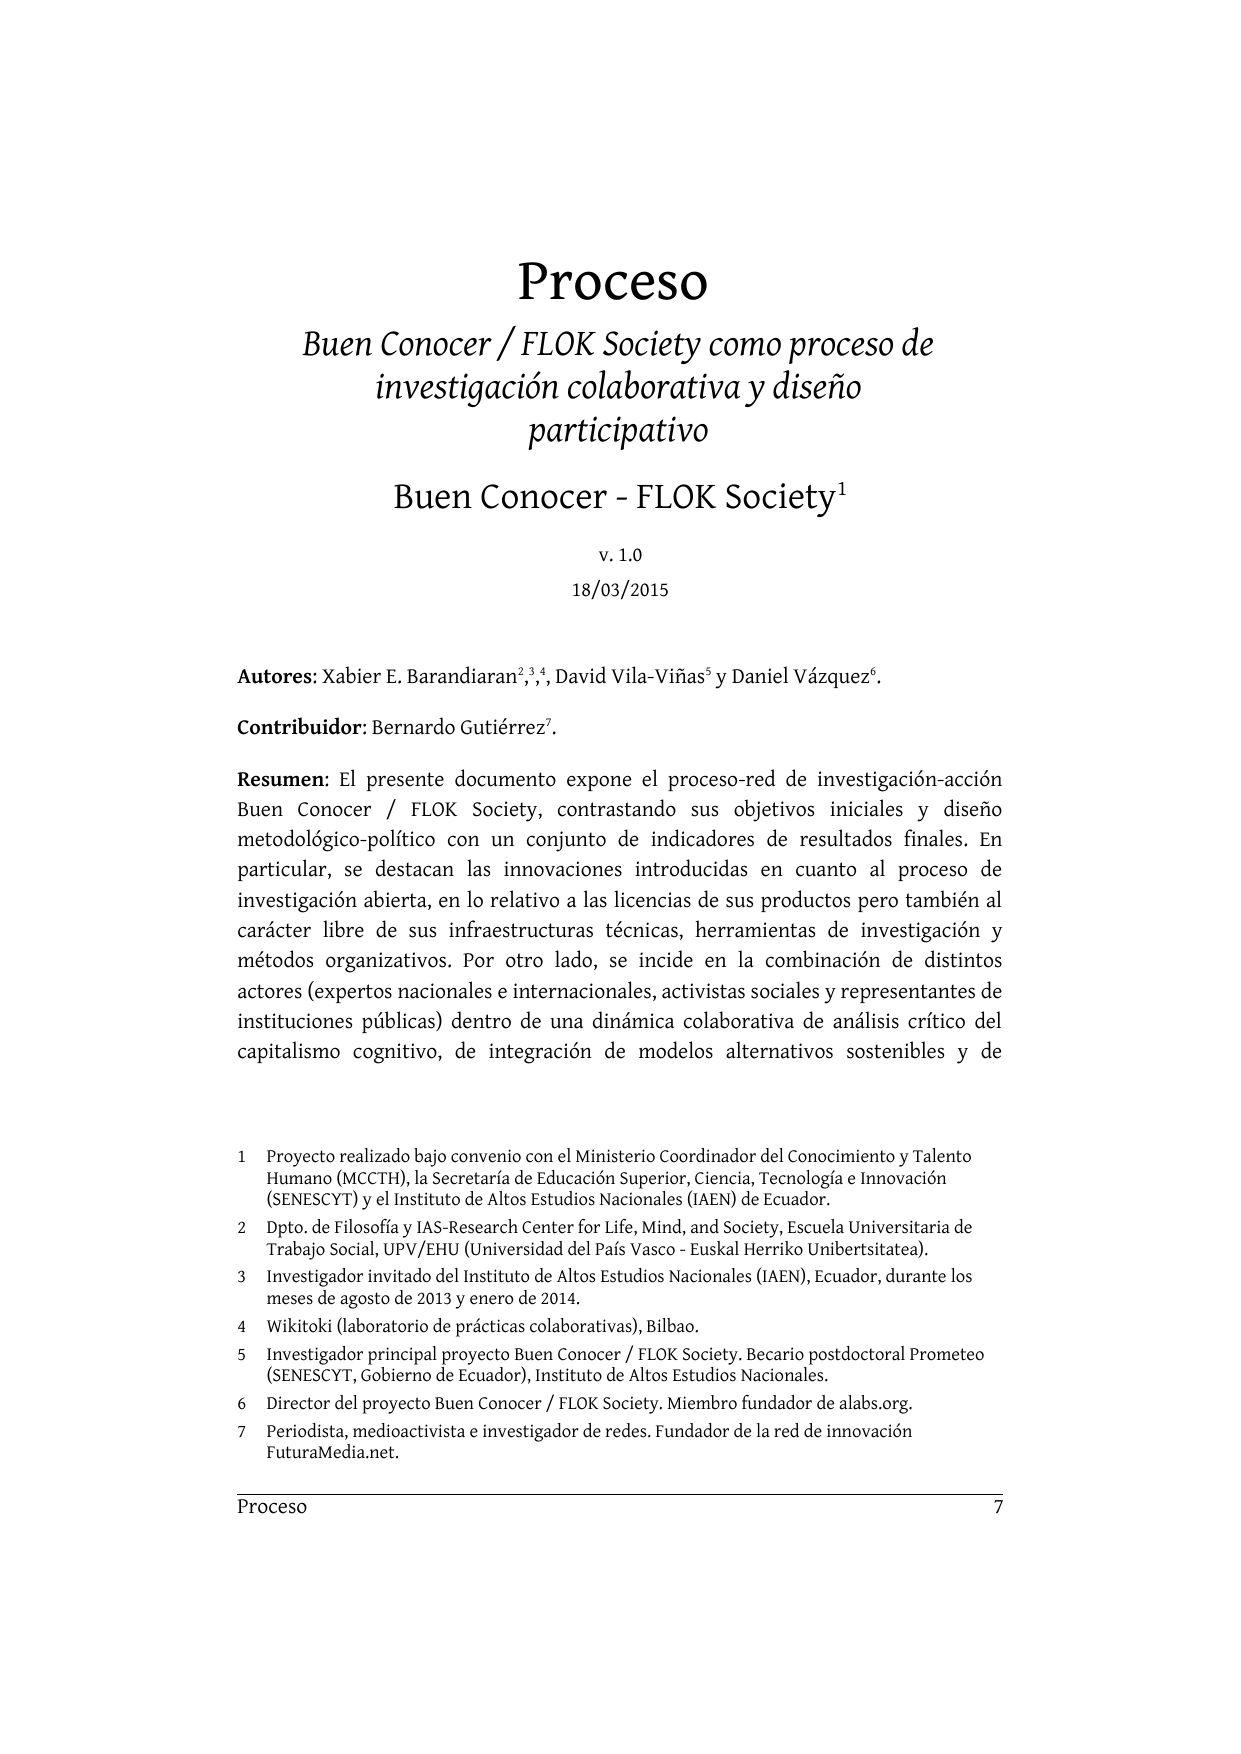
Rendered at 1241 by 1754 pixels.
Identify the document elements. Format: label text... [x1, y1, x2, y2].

text v. 1.0 [237, 543, 1003, 567]
text Contribuidor: Bernardo Gutiérrez. [237, 715, 1003, 741]
subtitle Buen Conocer / FLOK Society como proceso de investigación colaborativa y diseño participativo [297, 322, 943, 452]
text Periodista, medioactivista e investigador de redes. Fundador de la red de innovación FuturaMedia.net. [237, 1421, 1003, 1464]
text Resumen: El presente documento expone el proceso-red de investigación-acción Buen Conocer / FLOK Society, contrastando sus objetivos iniciales y diseño metodológico-político con un conjunto de indicadores de resultados finales. En particular, se destacan las innovaciones introducidas en cuanto al proceso de investigación abierta, en lo relativo a las licencias de sus productos pero también al carácter libre de sus infraestructuras técnicas, herramientas de investigación y métodos organizativos. Por otro lado, se incide en la combinación de distintos actores (expertos nacionales e internacionales, activistas sociales y representantes de instituciones públicas) dentro de una dinámica colaborativa de análisis crítico del capitalismo cognitivo, de integración de modelos alternativos sostenibles y de [237, 767, 1003, 1065]
text Director del proyecto Buen Conocer / FLOK Society. Miembro fundador de alabs.org. [237, 1393, 1003, 1414]
text Investigador invitado del Instituto de Altos Estudios Nacionales (IAEN), Ecuador, durante los meses de agosto de 2013 y enero de 2014. [237, 1266, 1003, 1310]
text Dpto. de Filosofía y IAS-Research Center for Life, Mind, and Society, Escuela Universitaria de Trabajo Social, UPV/EHU (Universidad del País Vasco - Euskal Herriko Unibertsitatea). [237, 1217, 1003, 1260]
text 18/03/2015 [237, 578, 1003, 602]
text Investigador principal proyecto Buen Conocer / FLOK Society. Becario postdoctoral Prometeo (SENESCYT, Gobierno de Ecuador), Instituto de Altos Estudios Nacionales. [237, 1343, 1003, 1387]
title Proceso [282, 249, 958, 316]
text Proyecto realizado bajo convenio con el Ministerio Coordinador del Conocimiento y Talento Humano (MCCTH), la Secretaría de Educación Superior, Ciencia, Tecnología e Innovación (SENESCYT) y el Instituto de Altos Estudios Nacionales (IAEN) de Ecuador. [237, 1146, 1003, 1211]
text Wikitoki (laboratorio de prácticas colaborativas), Bilbao. [237, 1316, 1003, 1337]
text Buen Conocer - FLOK Society [297, 476, 943, 519]
text Autores: Xabier E. Barandiaran,,, David Vila-Viñas y Daniel Vázquez. [237, 664, 1003, 689]
